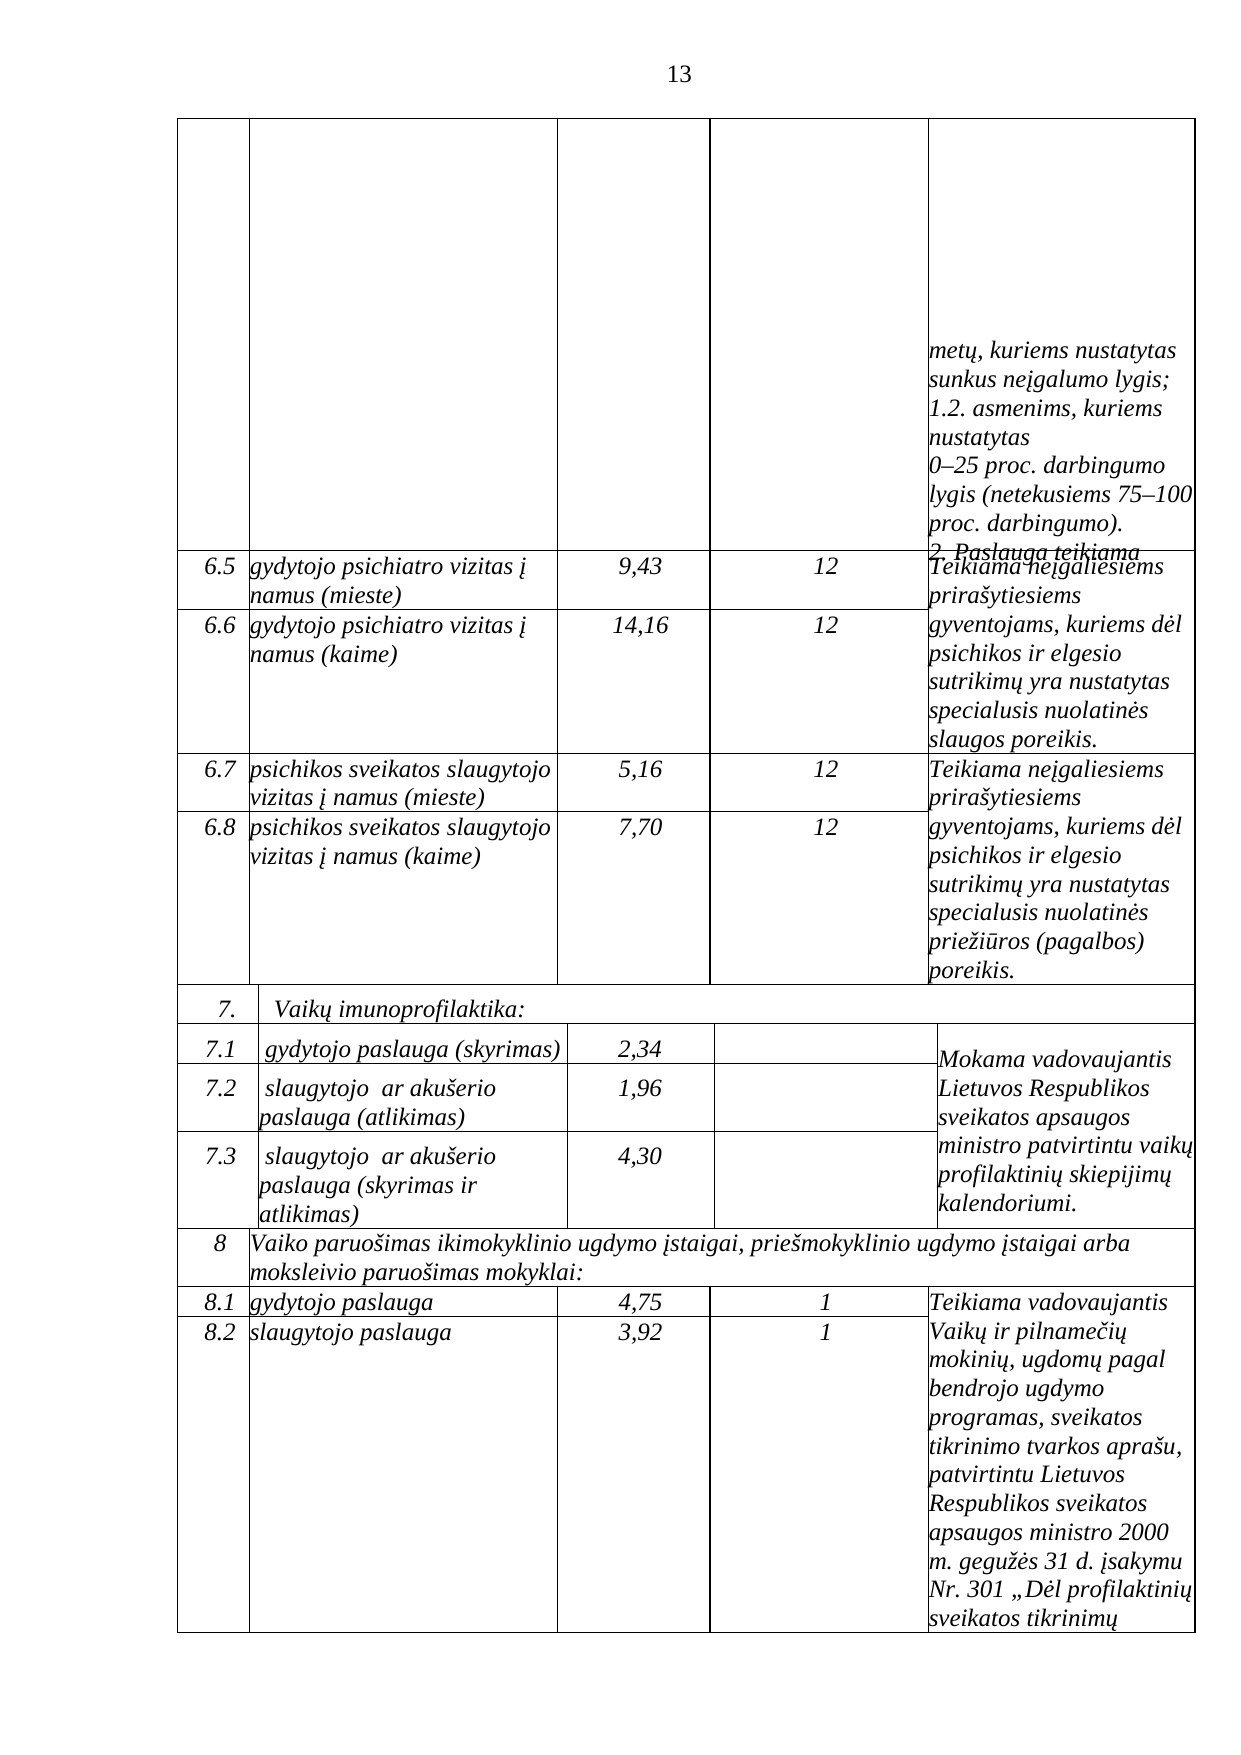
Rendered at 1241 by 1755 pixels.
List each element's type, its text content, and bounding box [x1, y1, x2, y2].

table_cell Mokama vadovaujantis Lietuvos Respublikos sveikatos apsaugos ministro patvirtintu vaikų profilaktinių skiepijimų kalendoriumi. [938, 1024, 1194, 1227]
table_cell gydytojo psichiatro vizitas į namus (kaime) [250, 610, 557, 753]
table_cell [711, 119, 928, 550]
table_cell gydytojo paslauga (skyrimas) [259, 1024, 567, 1062]
table_cell [1196, 1286, 1226, 1316]
table_cell [1196, 753, 1226, 811]
table_cell 6.8 [178, 812, 249, 984]
table_cell 7. [178, 985, 258, 1023]
table_cell 1,96 [568, 1064, 714, 1131]
table_cell psichikos sveikatos slaugytojo vizitas į namus (mieste) [250, 754, 557, 811]
table_cell 12 [711, 812, 928, 984]
table_cell [715, 1024, 937, 1062]
table_cell [1196, 609, 1226, 753]
table_cell 1 [711, 1287, 928, 1316]
table_cell 14,16 [558, 610, 709, 753]
table_cell 1 [711, 1317, 928, 1632]
table_cell 1. Paslauga teikiama prirašytiesiems gyventojams, kuriems nustatytas specialusis nuolatinės priežiūros (pagalbos) poreikis: 1.1. asmenims iki 18 metų, kuriems nustatytas sunkus neįgalumo lygis; 1.2. asmenims, kuriems nustatytas 0–25 proc. darbingumo lygis (netekusiems 75–100 proc. darbingumo). 2. Paslauga teikiama senatvės pensijos amžiaus sulaukusiems prirašytiesiems gyventojams, kuriems nustatytas specialusis nuolatinės slaugos poreikis. [929, 119, 1194, 550]
table_cell gydytojo paslauga [250, 1287, 557, 1316]
table_cell [1196, 1228, 1226, 1286]
table_cell 2,34 [568, 1024, 714, 1062]
table_cell [715, 1064, 937, 1131]
table_cell [1196, 1131, 1226, 1227]
table_cell 6.6 [178, 610, 249, 753]
table_cell 12 [711, 754, 928, 811]
table_cell [178, 119, 249, 550]
table_cell 8 [178, 1229, 249, 1286]
table_cell [1196, 811, 1226, 984]
table_cell 6.7 [178, 754, 249, 811]
table_cell slaugytojo paslauga [250, 1317, 557, 1632]
table_cell 8.2 [178, 1317, 249, 1632]
table_cell 7,70 [558, 812, 709, 984]
table_cell gydytojo psichiatro vizitas į namus (mieste) [250, 551, 557, 609]
table_cell psichikos sveikatos slaugytojo vizitas į namus (kaime) [250, 812, 557, 984]
table_cell [1196, 118, 1226, 550]
table_cell 5,16 [558, 754, 709, 811]
table_cell Teikiama neįgaliesiems prirašytiesiems gyventojams, kuriems dėl psichikos ir elgesio sutrikimų yra nustatytas specialusis nuolatinės slaugos poreikis. [929, 551, 1194, 753]
table_cell [1196, 1063, 1226, 1131]
table_cell 7.3 [178, 1132, 258, 1227]
table_cell 9,43 [558, 551, 709, 609]
table_cell [715, 1132, 937, 1227]
table_cell [1196, 1316, 1226, 1632]
table_cell [250, 119, 557, 550]
table_cell 4,30 [568, 1132, 714, 1227]
table_cell slaugytojo ar akušerio paslauga (atlikimas) [259, 1064, 567, 1131]
table_cell 6.5 [178, 551, 249, 609]
table_cell Vaiko paruošimas ikimokyklinio ugdymo įstaigai, priešmokyklinio ugdymo įstaigai arba moksleivio paruošimas mokyklai: [250, 1229, 1194, 1286]
table_cell 7.1 [178, 1024, 258, 1062]
table_cell 4,75 [558, 1287, 709, 1316]
table_cell Vaikų imunoprofilaktika: [259, 985, 1194, 1023]
table_cell [1196, 1023, 1226, 1062]
table_cell slaugytojo ar akušerio paslauga (skyrimas ir atlikimas) [259, 1132, 567, 1227]
table_cell 7.2 [178, 1064, 258, 1131]
table_cell [1196, 550, 1226, 609]
table_cell [1196, 984, 1226, 1023]
table_cell Teikiama vadovaujantis Vaikų ir pilnamečių mokinių, ugdomų pagal bendrojo ugdymo programas, sveikatos tikrinimo tvarkos aprašu, patvirtintu Lietuvos Respublikos sveikatos apsaugos ministro 2000 m. gegužės 31 d. įsakymu Nr. 301 „Dėl profilaktinių sveikatos tikrinimų [929, 1287, 1194, 1632]
table_cell 8.1 [178, 1287, 249, 1316]
table_cell [558, 119, 709, 550]
table_cell 12 [711, 551, 928, 609]
table_cell Teikiama neįgaliesiems prirašytiesiems gyventojams, kuriems dėl psichikos ir elgesio sutrikimų yra nustatytas specialusis nuolatinės priežiūros (pagalbos) poreikis. [929, 754, 1194, 984]
table_cell 3,92 [558, 1317, 709, 1632]
table_cell 12 [711, 610, 928, 753]
